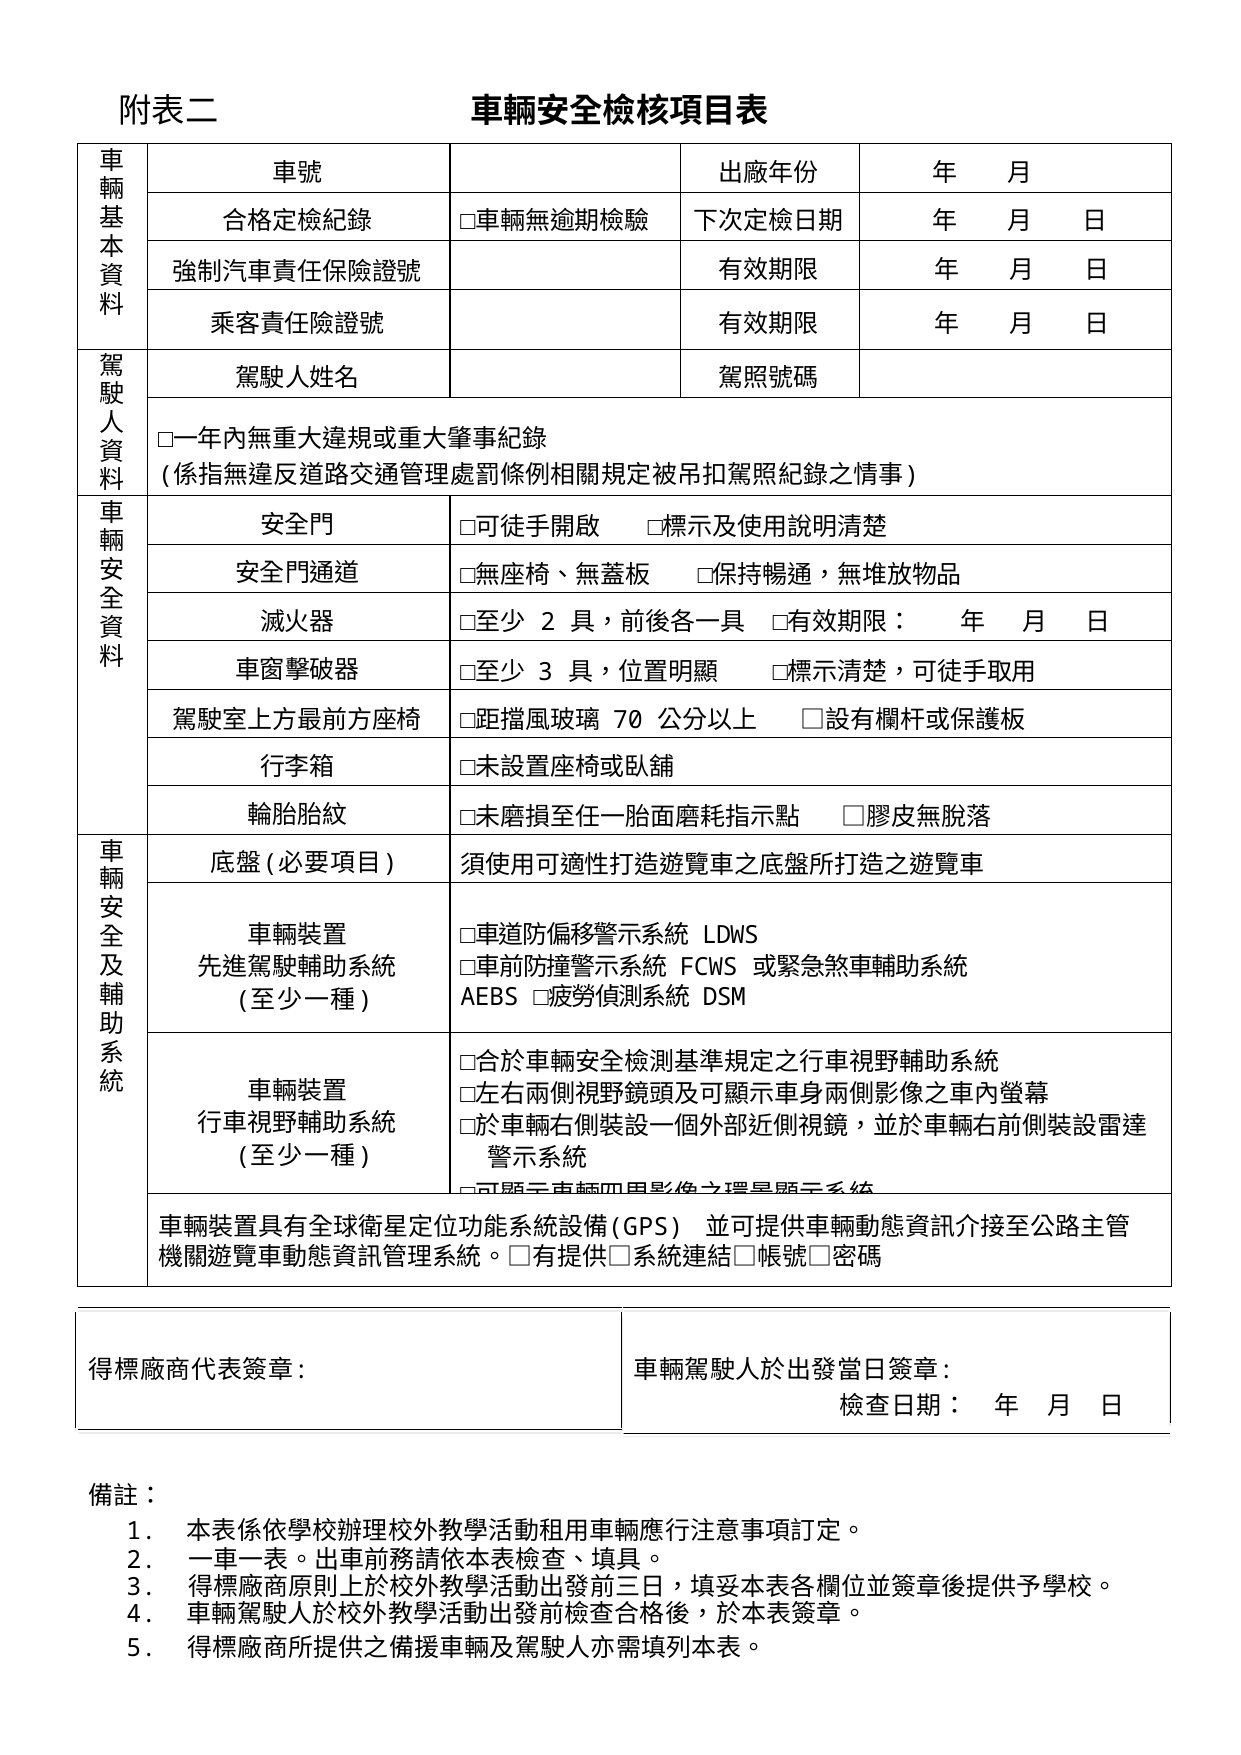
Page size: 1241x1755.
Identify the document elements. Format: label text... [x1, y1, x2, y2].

table_cell □合於車輛安全檢測基準規定之行車視野輔助系統 □左右兩側視野鏡頭及可顯示車身兩側影像之車內螢幕 □於車輛右側裝設一個外部近側視鏡，並於車輛右前側裝設雷達 警示系統 □可顯示車輛四周影像之環景顯示系統 [451, 1033, 1171, 1193]
table_cell 底盤(必要項目) [148, 835, 449, 882]
table_cell 須使用可適性打造遊覽車之底盤所打造之遊覽車 [451, 835, 1171, 882]
text 附表二 車輛安全檢核項目表 [118, 83, 1240, 132]
table_cell 安全門通道 [148, 545, 449, 592]
table_cell 乘客責任險證號 [148, 290, 449, 349]
text 2. 一車一表。出車前務請依本表檢查、填具。 [126, 1546, 1240, 1573]
table_cell 有效期限 [681, 241, 859, 288]
table_cell 年 月 日 [860, 290, 1171, 349]
table_header 車號 [148, 144, 449, 192]
table_header 出廠年份 [681, 144, 859, 192]
table_cell 車輛裝置 行車視野輔助系統 (至少一種) [148, 1033, 449, 1193]
table_cell 安全門 [148, 496, 449, 544]
table_cell □車輛無逾期檢驗 [451, 193, 680, 240]
table_cell 駕照號碼 [681, 350, 859, 397]
table_cell □至少 2 具，前後各一具 □有效期限： 年 月 日 [451, 593, 1171, 640]
table_cell 合格定檢紀錄 [148, 193, 449, 240]
table_header [451, 144, 680, 192]
table_cell 車輛安全及輔助系統 [78, 835, 147, 1286]
text 1. 本表係依學校辦理校外教學活動租用車輛應行注意事項訂定。 [126, 1512, 1240, 1546]
text 4. 車輛駕駛人於校外教學活動出發前檢查合格後，於本表簽章。 [126, 1601, 1240, 1628]
table_cell 年 月 日 [860, 193, 1171, 240]
text [1171, 1386, 1240, 1422]
table_cell 車窗擊破器 [148, 641, 449, 688]
table_cell □無座椅、無蓋板 □保持暢通，無堆放物品 [451, 545, 1171, 592]
table_cell 強制汽車責任保險證號 [148, 241, 449, 288]
table_header 車輛基本資料 [78, 144, 147, 349]
table_cell □一年內無重大違規或重大肇事紀錄 (係指無違反道路交通管理處罰條例相關規定被吊扣駕照紀錄之情事) [148, 398, 1171, 495]
table_header 年 月 [860, 144, 1171, 192]
table_cell 有效期限 [681, 290, 859, 349]
table_cell 車輛安全資料 [78, 496, 147, 833]
table_cell 車輛裝置 先進駕駛輔助系統 (至少一種) [148, 883, 449, 1032]
table_cell □未設置座椅或臥舖 [451, 738, 1171, 785]
table_cell □可徒手開啟 □標示及使用說明清楚 [451, 496, 1171, 544]
table_cell 滅火器 [148, 593, 449, 640]
table_cell [451, 290, 680, 349]
table_cell 駕駛人資料 [78, 350, 147, 495]
text 車輛駕駛人於出發當日簽章: [634, 1349, 1169, 1386]
table_cell 駕駛人姓名 [148, 350, 449, 397]
text 3. 得標廠商原則上於校外教學活動出發前三日，填妥本表各欄位並簽章後提供予學校。 [126, 1573, 1240, 1601]
table_cell □至少 3 具，位置明顯 □標示清楚，可徒手取用 [451, 641, 1171, 688]
table_cell 下次定檢日期 [681, 193, 859, 240]
text 備註： [89, 1475, 1240, 1512]
text 得標廠商代表簽章: [89, 1349, 621, 1386]
text [1171, 1349, 1240, 1386]
text 檢查日期： 年 月 日 [634, 1386, 1169, 1422]
text 5. 得標廠商所提供之備援車輛及駕駛人亦需填列本表。 [126, 1628, 1240, 1664]
table_cell 年 月 日 [860, 241, 1171, 288]
table_cell □未磨損至任一胎面磨耗指示點 □膠皮無脫落 [451, 786, 1171, 833]
text [623, 1349, 634, 1386]
table_cell 車輛裝置具有全球衛星定位功能系統設備(GPS) 並可提供車輛動態資訊介接至公路主管機關遊覽車動態資訊管理系統。□有提供□系統連結□帳號□密碼 [148, 1194, 1171, 1286]
table_cell 行李箱 [148, 738, 449, 785]
table_cell □距擋風玻璃 70 公分以上 □設有欄杆或保護板 [451, 690, 1171, 737]
table_cell [451, 241, 680, 288]
table_cell □車道防偏移警示系統 LDWS □車前防撞警示系統 FCWS 或緊急煞車輔助系統 AEBS □疲勞偵測系統 DSM [451, 883, 1171, 1032]
table_cell [451, 350, 680, 397]
table_cell 駕駛室上方最前方座椅 [148, 690, 449, 737]
table_cell [860, 350, 1171, 397]
table_cell 輪胎胎紋 [148, 786, 449, 833]
